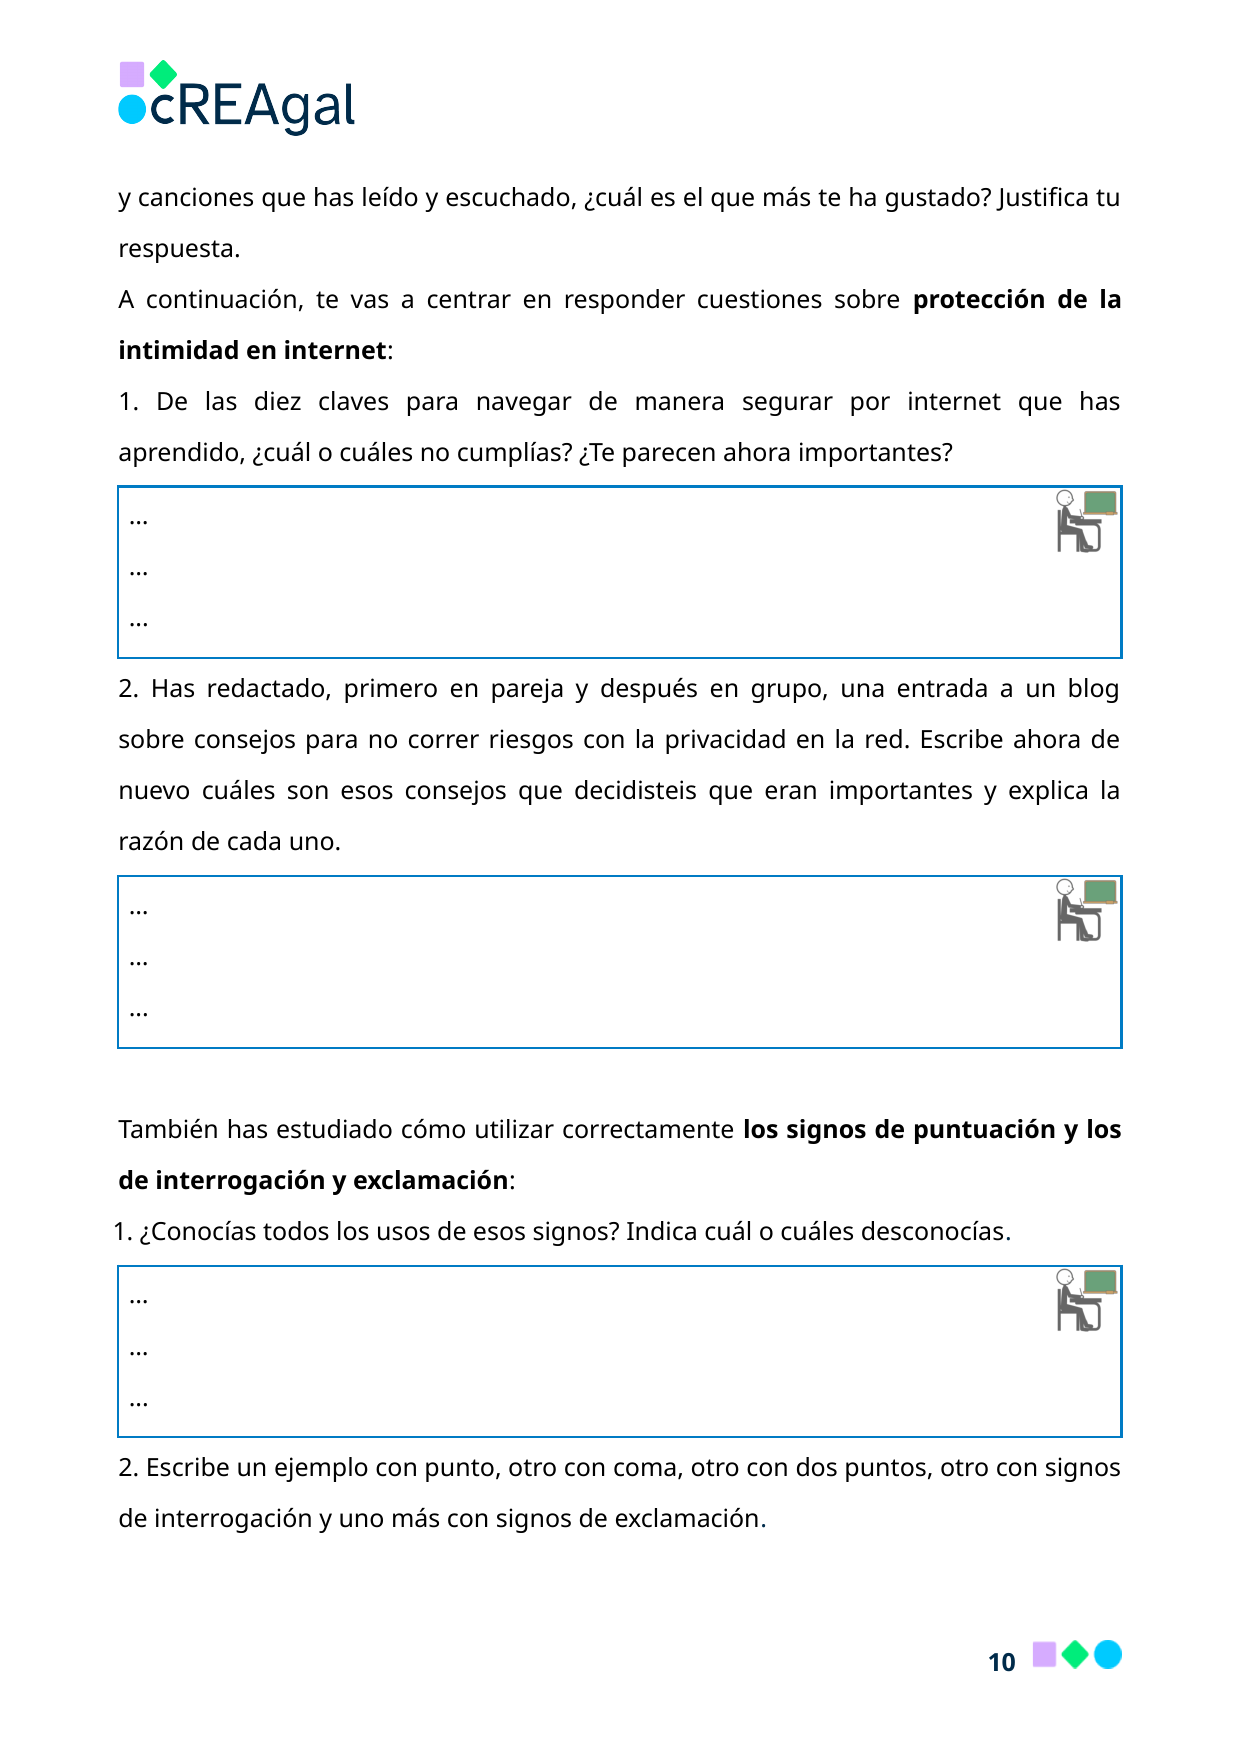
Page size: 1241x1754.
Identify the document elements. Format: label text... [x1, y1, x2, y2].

table_header … … ... [119, 1267, 1120, 1436]
table_header … … ... [119, 877, 1120, 1047]
picture [1111, 1657, 1122, 1669]
list 1. De las diez claves para navegar de manera segurar por internet que has aprendido, ¿cuál o cuáles no cumplías? ¿Te parecen ahora importantes? [83, 383, 1122, 468]
picture [1032, 1640, 1105, 1669]
list 2. Has redactado, primero en pareja y después en grupo, una entrada a un blog sobre consejos para no correr riesgos con la privacidad en la red. Escribe ahora de nuevo cuáles son esos consejos que decidisteis que eran importantes y explica la razón de cada uno. [83, 671, 1122, 858]
list También has estudiado cómo utilizar correctamente los signos de puntuación y los de interrogación y exclamación: [83, 1111, 1122, 1197]
list A continuación, te vas a centrar en responder cuestiones sobre protección de la intimidad en internet: [83, 281, 1122, 366]
picture [1112, 1640, 1122, 1651]
list 1. ¿Conocías todos los usos de esos signos? Indica cuál o cuáles desconocías. [77, 1213, 1122, 1248]
list y canciones que has leído y escuchado, ¿cuál es el que más te ha gustado? Justifica tu respuesta. [83, 179, 1122, 264]
table_header … … ... [119, 488, 1120, 657]
picture [118, 60, 355, 136]
list 2. Escribe un ejemplo con punto, otro con coma, otro con dos puntos, otro con signos de interrogación y uno más con signos de exclamación. [83, 1450, 1122, 1535]
